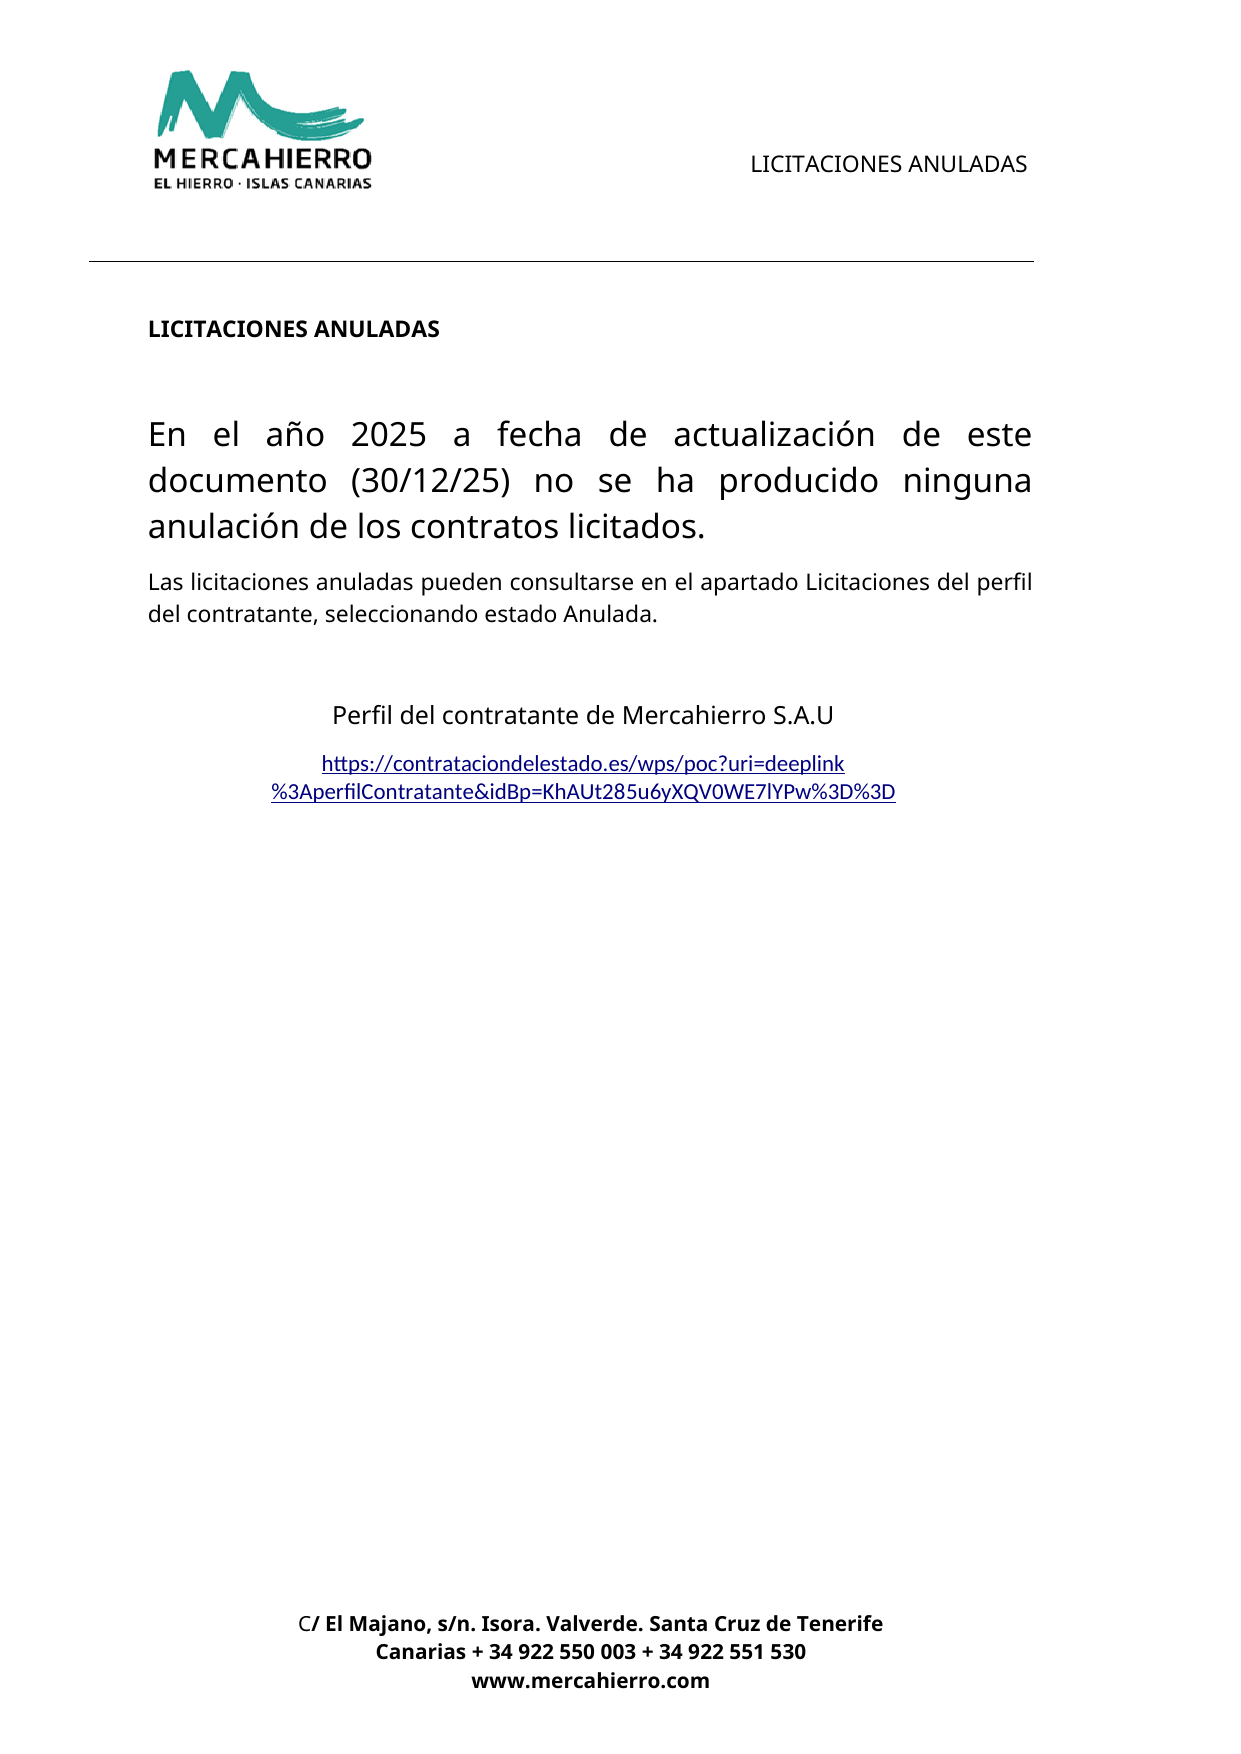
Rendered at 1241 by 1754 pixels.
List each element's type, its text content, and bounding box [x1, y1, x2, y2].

text En el año 2025 a fecha de actualización de este documento (30/12/25) no se ha producido ninguna anulación de los contratos licitados. [148, 410, 1034, 548]
text Perfil del contratante de Mercahierro S.A.U [133, 697, 1034, 732]
text https://contrataciondelestado.es/wps/poc?uri=deeplink%3AperfilContratante&idBp=KhAUt285u6yXQV0WE7lYPw%3D%3D [133, 749, 1034, 805]
text LICITACIONES ANULADAS [133, 313, 1034, 344]
text Las licitaciones anuladas pueden consultarse en el apartado Licitaciones del perfil del contratante, seleccionando estado Anulada. [148, 566, 1034, 629]
